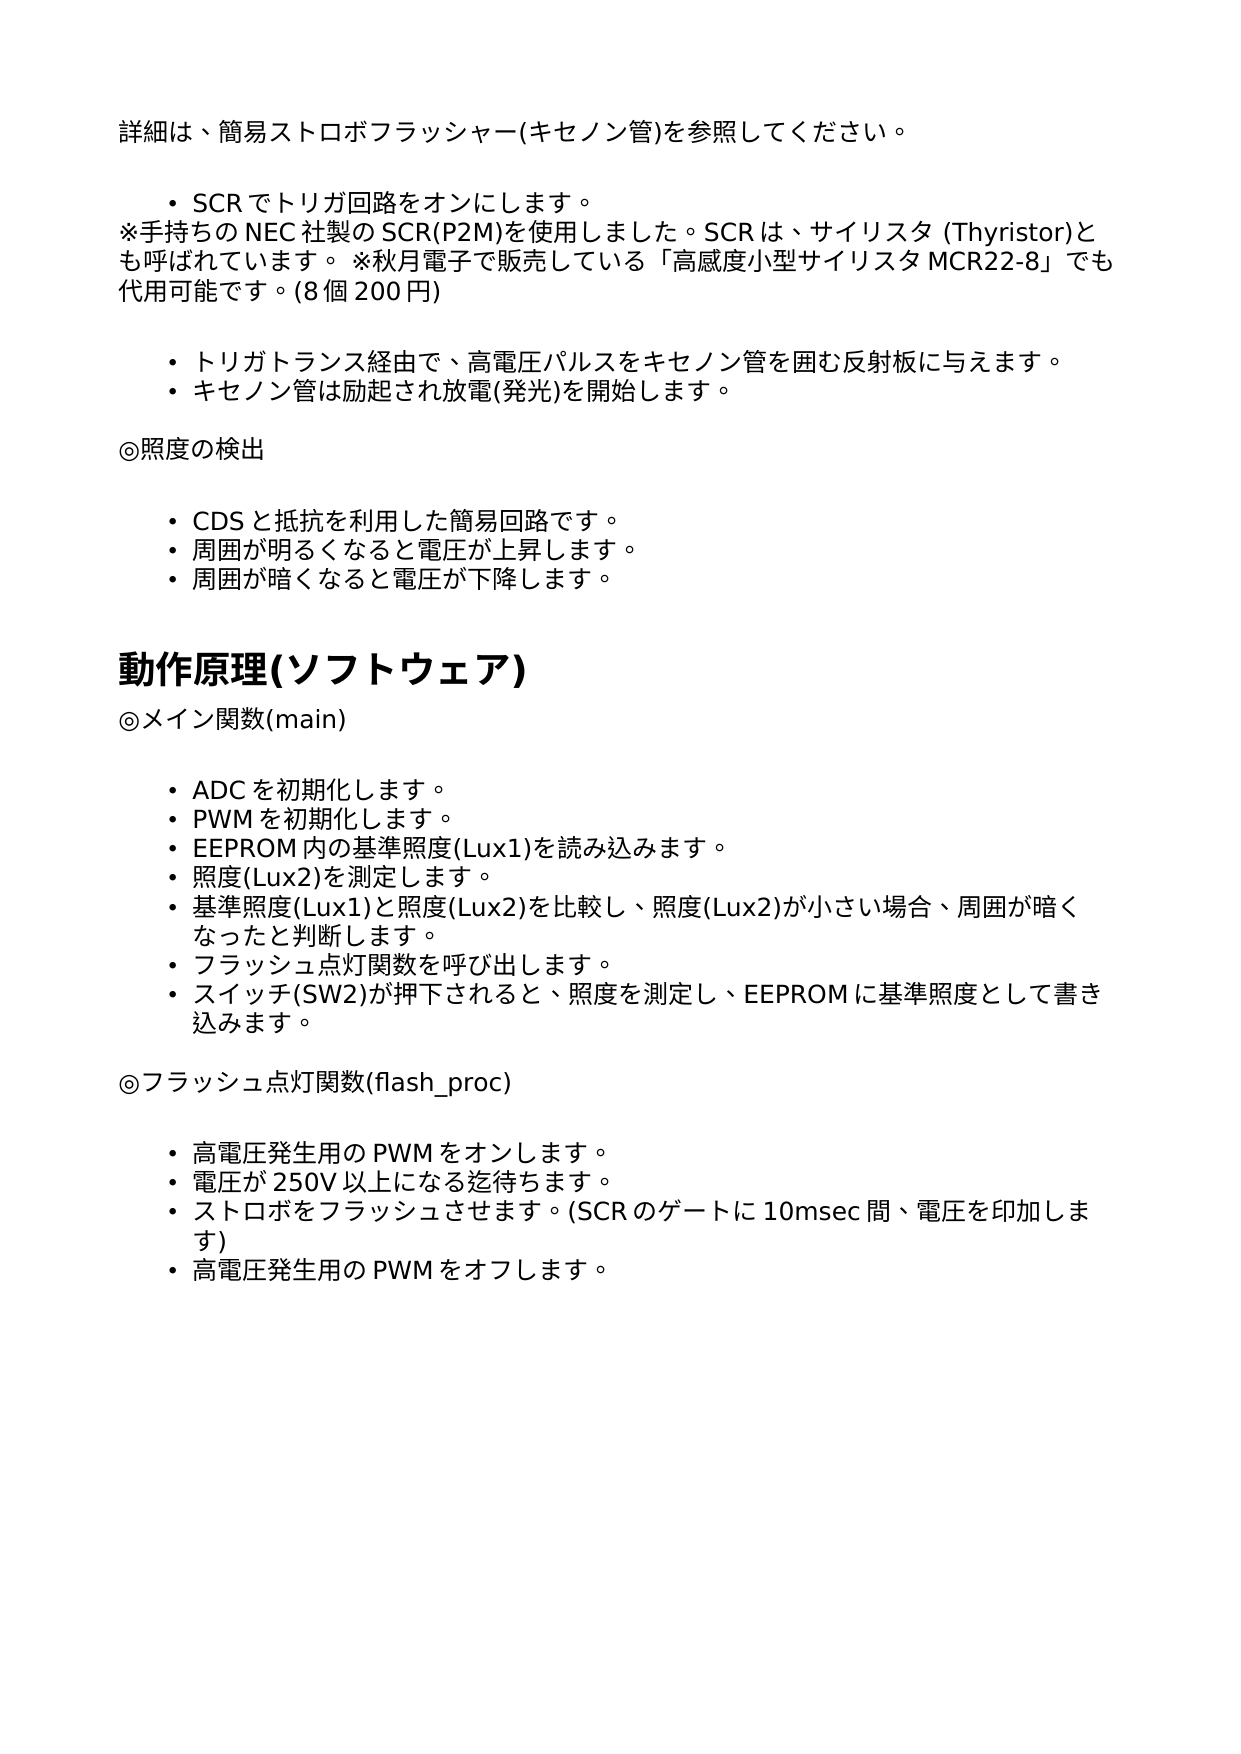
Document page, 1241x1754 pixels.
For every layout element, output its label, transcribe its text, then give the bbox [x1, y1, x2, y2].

list ストロボをフラッシュさせます。(SCRのゲートに10msec間、電圧を印加します) [177, 1198, 1122, 1256]
list EEPROM内の基準照度(Lux1)を読み込みます。 [177, 834, 1122, 864]
list 周囲が明るくなると電圧が上昇します。 [177, 536, 1122, 565]
text 詳細は、簡易ストロボフラッシャー(キセノン管)を参照してください。 [118, 118, 1122, 147]
list 基準照度(Lux1)と照度(Lux2)を比較し、照度(Lux2)が小さい場合、周囲が暗くなったと判断します。 [177, 893, 1122, 951]
list 電圧が250V以上になる迄待ちます。 [177, 1168, 1122, 1198]
text ◎メイン関数(main) [118, 705, 1122, 734]
list 高電圧発生用のPWMをオンします。 [177, 1139, 1122, 1168]
list SCRでトリガ回路をオンにします。 [177, 189, 1122, 218]
list PWMを初期化します。 [177, 805, 1122, 834]
list スイッチ(SW2)が押下されると、照度を測定し、EEPROMに基準照度として書き込みます。 [177, 980, 1122, 1039]
text ◎照度の検出 [118, 436, 1122, 465]
subtitle 動作原理(ソフトウェア) [118, 649, 1122, 692]
list 高電圧発生用のPWMをオフします。 [177, 1256, 1122, 1285]
list ADCを初期化します。 [177, 776, 1122, 805]
list 照度(Lux2)を測定します。 [177, 864, 1122, 893]
list キセノン管は励起され放電(発光)を開始します。 [177, 377, 1122, 406]
list 周囲が暗くなると電圧が下降します。 [177, 565, 1122, 594]
list フラッシュ点灯関数を呼び出します。 [177, 951, 1122, 980]
text ※手持ちのNEC社製のSCR(P2M)を使用しました。SCRは、サイリスタ (Thyristor)とも呼ばれています。 ※秋月電子で販売している「高感度小型サイリスタMCR22-8」でも代用可能です。(8個200円) [118, 218, 1122, 306]
list CDSと抵抗を利用した簡易回路です。 [177, 507, 1122, 536]
list トリガトランス経由で、高電圧パルスをキセノン管を囲む反射板に与えます。 [177, 348, 1122, 377]
text ◎フラッシュ点灯関数(flash_proc) [118, 1068, 1122, 1097]
